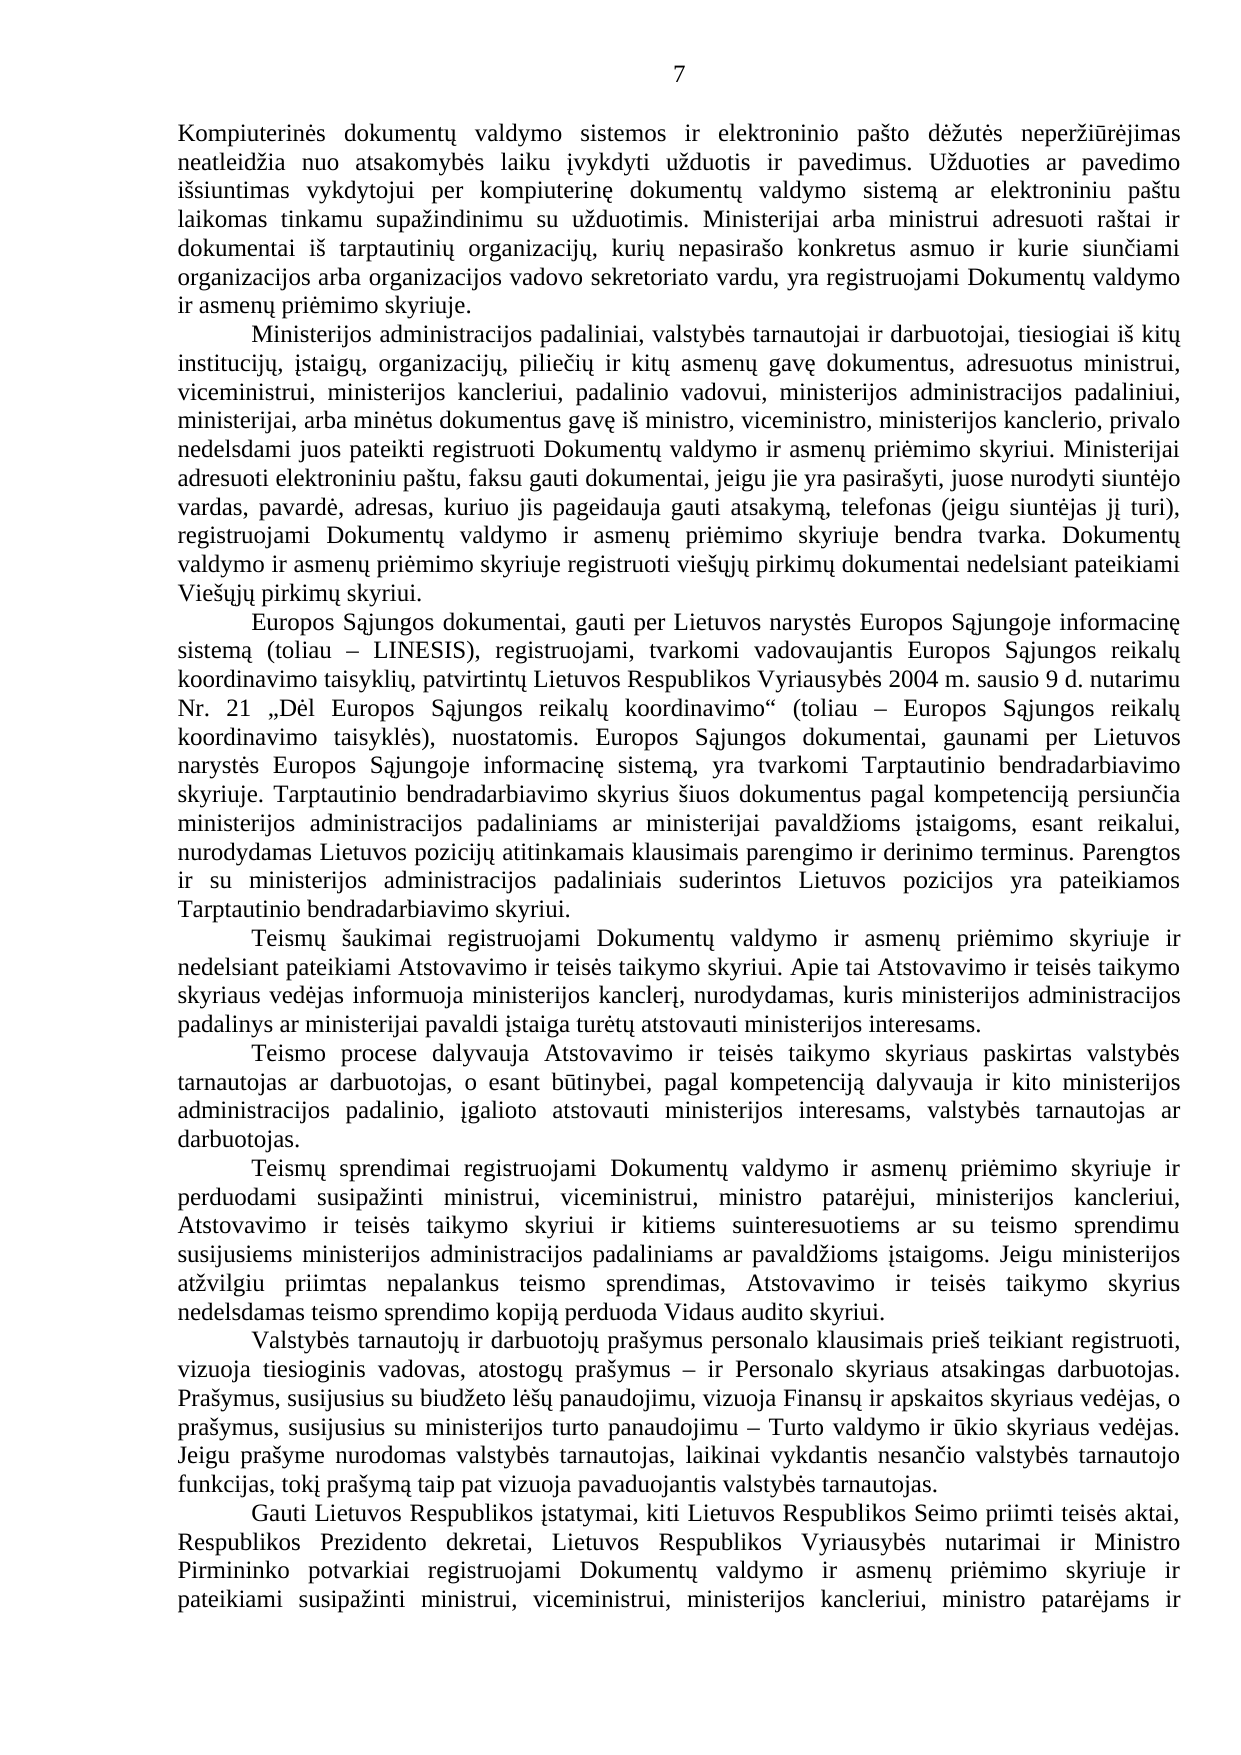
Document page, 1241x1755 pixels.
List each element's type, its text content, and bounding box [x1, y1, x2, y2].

text Ministerijos administracijos padaliniai, valstybės tarnautojai ir darbuotojai, tiesiogiai iš kitų institucijų, įstaigų, organizacijų, piliečių ir kitų asmenų gavę dokumentus, adresuotus ministrui, viceministrui, ministerijos kancleriui, padalinio vadovui, ministerijos administracijos padaliniui, ministerijai, arba minėtus dokumentus gavę iš ministro, viceministro, ministerijos kanclerio, privalo nedelsdami juos pateikti registruoti Dokumentų valdymo ir asmenų priėmimo skyriui. Ministerijai adresuoti elektroniniu paštu, faksu gauti dokumentai, jeigu jie yra pasirašyti, juose nurodyti siuntėjo vardas, pavardė, adresas, kuriuo jis pageidauja gauti atsakymą, telefonas (jeigu siuntėjas jį turi), registruojami Dokumentų valdymo ir asmenų priėmimo skyriuje bendra tvarka. Dokumentų valdymo ir asmenų priėmimo skyriuje registruoti viešųjų pirkimų dokumentai nedelsiant pateikiami Viešųjų pirkimų skyriui. [177, 319, 1181, 607]
text Valstybės tarnautojų ir darbuotojų prašymus personalo klausimais prieš teikiant registruoti, vizuoja tiesioginis vadovas, atostogų prašymus – ir Personalo skyriaus atsakingas darbuotojas. Prašymus, susijusius su biudžeto lėšų panaudojimu, vizuoja Finansų ir apskaitos skyriaus vedėjas, o prašymus, susijusius su ministerijos turto panaudojimu – Turto valdymo ir ūkio skyriaus vedėjas. Jeigu prašyme nurodomas valstybės tarnautojas, laikinai vykdantis nesančio valstybės tarnautojo funkcijas, tokį prašymą taip pat vizuoja pavaduojantis valstybės tarnautojas. [177, 1326, 1181, 1498]
text Gauti Lietuvos Respublikos įstatymai, kiti Lietuvos Respublikos Seimo priimti teisės aktai, Respublikos Prezidento dekretai, Lietuvos Respublikos Vyriausybės nutarimai ir Ministro Pirmininko potvarkiai registruojami Dokumentų valdymo ir asmenų priėmimo skyriuje ir pateikiami susipažinti ministrui, viceministrui, ministerijos kancleriui, ministro patarėjams ir [177, 1498, 1181, 1613]
text Europos Sąjungos dokumentai, gauti per Lietuvos narystės Europos Sąjungoje informacinę sistemą (toliau – LINESIS), registruojami, tvarkomi vadovaujantis Europos Sąjungos reikalų koordinavimo taisyklių, patvirtintų Lietuvos Respublikos Vyriausybės 2004 m. sausio 9 d. nutarimu Nr. 21 „Dėl Europos Sąjungos reikalų koordinavimo“ (toliau – Europos Sąjungos reikalų koordinavimo taisyklės), nuostatomis. Europos Sąjungos dokumentai, gaunami per Lietuvos narystės Europos Sąjungoje informacinę sistemą, yra tvarkomi Tarptautinio bendradarbiavimo skyriuje. Tarptautinio bendradarbiavimo skyrius šiuos dokumentus pagal kompetenciją persiunčia ministerijos administracijos padaliniams ar ministerijai pavaldžioms įstaigoms, esant reikalui, nurodydamas Lietuvos pozicijų atitinkamais klausimais parengimo ir derinimo terminus. Parengtos ir su ministerijos administracijos padaliniais suderintos Lietuvos pozicijos yra pateikiamos Tarptautinio bendradarbiavimo skyriui. [177, 607, 1181, 923]
text Kompiuterinės dokumentų valdymo sistemos ir elektroninio pašto dėžutės neperžiūrėjimas neatleidžia nuo atsakomybės laiku įvykdyti užduotis ir pavedimus. Užduoties ar pavedimo išsiuntimas vykdytojui per kompiuterinę dokumentų valdymo sistemą ar elektroniniu paštu laikomas tinkamu supažindinimu su užduotimis. Ministerijai arba ministrui adresuoti raštai ir dokumentai iš tarptautinių organizacijų, kurių nepasirašo konkretus asmuo ir kurie siunčiami organizacijos arba organizacijos vadovo sekretoriato vardu, yra registruojami Dokumentų valdymo ir asmenų priėmimo skyriuje. [177, 118, 1181, 319]
text Teismo procese dalyvauja Atstovavimo ir teisės taikymo skyriaus paskirtas valstybės tarnautojas ar darbuotojas, o esant būtinybei, pagal kompetenciją dalyvauja ir kito ministerijos administracijos padalinio, įgalioto atstovauti ministerijos interesams, valstybės tarnautojas ar darbuotojas. [177, 1038, 1181, 1153]
text Teismų šaukimai registruojami Dokumentų valdymo ir asmenų priėmimo skyriuje ir nedelsiant pateikiami Atstovavimo ir teisės taikymo skyriui. Apie tai Atstovavimo ir teisės taikymo skyriaus vedėjas informuoja ministerijos kanclerį, nurodydamas, kuris ministerijos administracijos padalinys ar ministerijai pavaldi įstaiga turėtų atstovauti ministerijos interesams. [177, 923, 1181, 1038]
text Teismų sprendimai registruojami Dokumentų valdymo ir asmenų priėmimo skyriuje ir perduodami susipažinti ministrui, viceministrui, ministro patarėjui, ministerijos kancleriui, Atstovavimo ir teisės taikymo skyriui ir kitiems suinteresuotiems ar su teismo sprendimu susijusiems ministerijos administracijos padaliniams ar pavaldžioms įstaigoms. Jeigu ministerijos atžvilgiu priimtas nepalankus teismo sprendimas, Atstovavimo ir teisės taikymo skyrius nedelsdamas teismo sprendimo kopiją perduoda Vidaus audito skyriui. [177, 1153, 1181, 1326]
